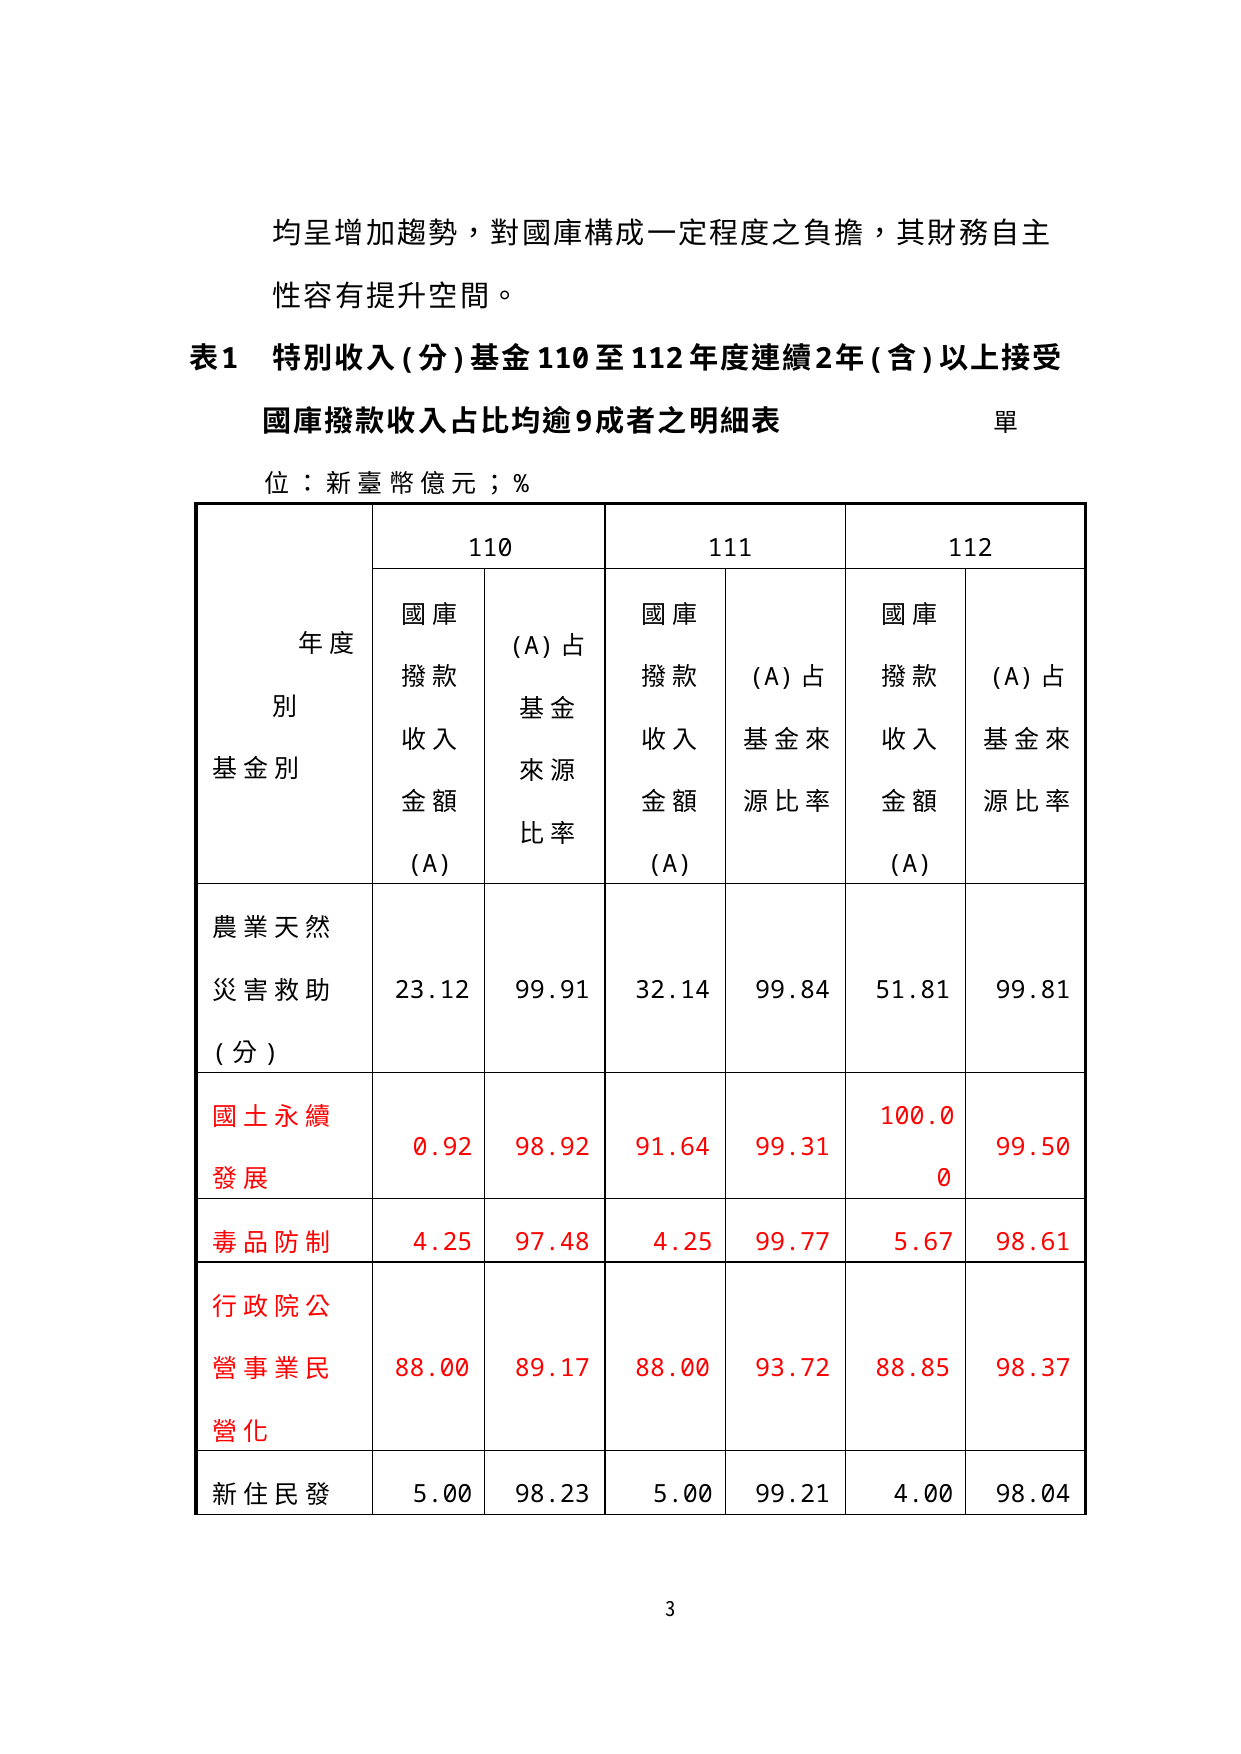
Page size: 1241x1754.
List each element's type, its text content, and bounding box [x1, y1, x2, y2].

table_cell 99.84 [726, 884, 845, 1072]
text 均呈增加趨勢，對國庫構成一定程度之負擔，其財務自主性容有提升空間。 [266, 189, 1063, 314]
table_cell 99.31 [726, 1073, 845, 1198]
table_cell 5.67 [846, 1199, 965, 1261]
table_cell 100.00 [846, 1073, 965, 1198]
table_cell 93.72 [726, 1263, 845, 1450]
table_cell 新住民發 [198, 1451, 372, 1513]
table_cell 99.81 [966, 884, 1084, 1072]
table_cell 國庫撥款收入金額(A) [846, 569, 965, 883]
table_cell 5.00 [606, 1451, 725, 1513]
table_cell (A)占基金來源比率 [485, 569, 604, 883]
table_cell 89.17 [485, 1263, 604, 1450]
table_cell 4.25 [373, 1199, 484, 1261]
table_cell 88.00 [606, 1263, 725, 1450]
table_cell 97.48 [485, 1199, 604, 1261]
table_cell 88.00 [373, 1263, 484, 1450]
table_cell 毒品防制 [198, 1199, 372, 1261]
table_cell 98.37 [966, 1263, 1084, 1450]
table_cell 51.81 [846, 884, 965, 1072]
table_cell 99.77 [726, 1199, 845, 1261]
table_cell 國土永續發展 [198, 1073, 372, 1198]
table_header 年度別 基金別 [198, 505, 372, 883]
table_cell 98.23 [485, 1451, 604, 1513]
table_cell 4.25 [606, 1199, 725, 1261]
table_cell 國庫撥款收入金額(A) [606, 569, 725, 883]
table_cell 國庫撥款收入金額(A) [373, 569, 484, 883]
table_cell 4.00 [846, 1451, 965, 1513]
table_cell 32.14 [606, 884, 725, 1072]
table_cell 98.61 [966, 1199, 1084, 1261]
table_cell 99.91 [485, 884, 604, 1072]
table_cell 23.12 [373, 884, 484, 1072]
table_cell (A)占基金來源比率 [726, 569, 845, 883]
table_cell 農業天然災害救助(分) [198, 884, 372, 1072]
table_cell 98.92 [485, 1073, 604, 1198]
table_cell 0.92 [373, 1073, 484, 1198]
table_header 111 [606, 505, 845, 568]
table_cell 91.64 [606, 1073, 725, 1198]
table_cell 行政院公營事業民營化 [198, 1263, 372, 1450]
table_cell 99.50 [966, 1073, 1084, 1198]
table_cell 99.21 [726, 1451, 845, 1513]
table_header 112 [846, 505, 1084, 568]
text 表1 特別收入(分)基金110至112年度連續2年(含)以上接受國庫撥款收入占比均逾9成者之明細表 單位：新臺幣億元；% [179, 314, 1063, 502]
table_cell (A)占基金來源比率 [966, 569, 1084, 883]
table_cell 88.85 [846, 1263, 965, 1450]
table_cell 5.00 [373, 1451, 484, 1513]
table_header 110 [373, 505, 604, 568]
table_cell 98.04 [966, 1451, 1084, 1513]
